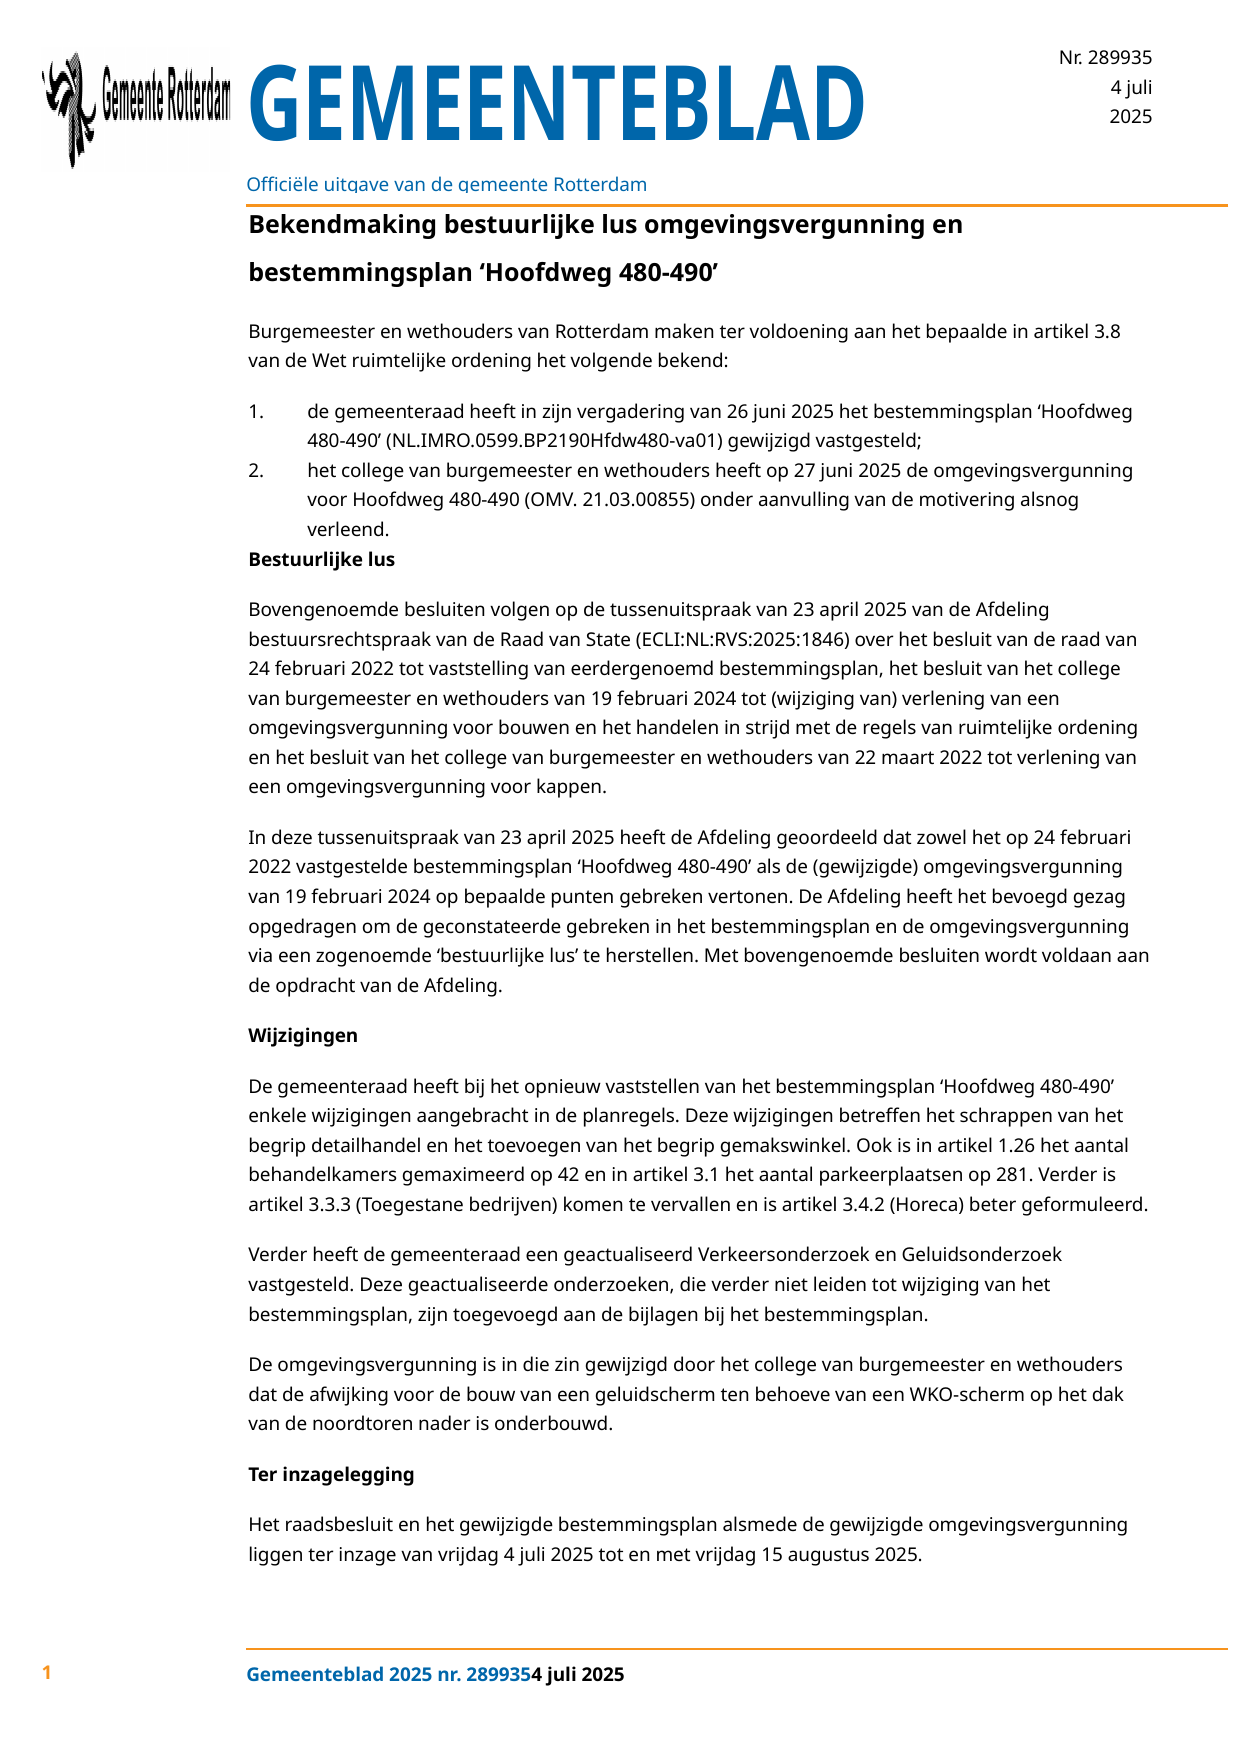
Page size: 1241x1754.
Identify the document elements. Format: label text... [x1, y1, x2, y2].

list de gemeenteraad heeft in zijn vergadering van 26 juni 2025 het bestemmingsplan ‘Hoofdweg 480-490’ (NL.IMRO.0599.BP2190Hfdw480-va01) gewijzigd vastgesteld; [248, 398, 1152, 453]
list het college van burgemeester en wethouders heeft op 27 juni 2025 de omgevingsvergunning voor Hoofdweg 480-490 (OMV. 21.03.00855) onder aanvulling van de motivering alsnog verleend. [248, 457, 1152, 542]
text Ter inzagelegging [248, 1461, 1152, 1487]
text Wijzigingen [248, 1022, 1152, 1048]
picture [41, 47, 231, 172]
text Bekendmaking bestuurlijke lus omgevingsvergunning en bestemmingsplan ‘Hoofdweg 480-490’ [248, 207, 1152, 288]
text Bovengenoemde besluiten volgen op de tussenuitspraak van 23 april 2025 van de Afdeling bestuursrechtspraak van de Raad van State (ECLI:NL:RVS:2025:1846) over het besluit van de raad van 24 februari 2022 tot vaststelling van eerdergenoemd bestemmingsplan, het besluit van het college van burgemeester en wethouders van 19 februari 2024 tot (wijziging van) verlening van een omgevingsvergunning voor bouwen en het handelen in strijd met de regels van ruimtelijke ordening en het besluit van het college van burgemeester en wethouders van 22 maart 2022 tot verlening van een omgevingsvergunning voor kappen. [248, 596, 1152, 799]
text Bestuurlijke lus [248, 546, 1152, 572]
text De gemeenteraad heeft bij het opnieuw vaststellen van het bestemmingsplan ‘Hoofdweg 480-490’ enkele wijzigingen aangebracht in de planregels. Deze wijzigingen betreffen het schrappen van het begrip detailhandel en het toevoegen van het begrip gemakswinkel. Ook is in artikel 1.26 het aantal behandelkamers gemaximeerd op 42 en in artikel 3.1 het aantal parkeerplaatsen op 281. Verder is artikel 3.3.3 (Toegestane bedrijven) komen te vervallen en is artikel 3.4.2 (Horeca) beter geformuleerd. [248, 1073, 1152, 1217]
text Burgemeester en wethouders van Rotterdam maken ter voldoening aan het bepaalde in artikel 3.8 van de Wet ruimtelijke ordening het volgende bekend: [248, 318, 1152, 373]
text Het raadsbesluit en het gewijzigde bestemmingsplan alsmede de gewijzigde omgevingsvergunning liggen ter inzage van vrijdag 4 juli 2025 tot en met vrijdag 15 augustus 2025. [248, 1511, 1152, 1567]
text In deze tussenuitspraak van 23 april 2025 heeft de Afdeling geoordeeld dat zowel het op 24 februari 2022 vastgestelde bestemmingsplan ‘Hoofdweg 480-490’ als de (gewijzigde) omgevingsvergunning van 19 februari 2024 op bepaalde punten gebreken vertonen. De Afdeling heeft het bevoegd gezag opgedragen om de geconstateerde gebreken in het bestemmingsplan en de omgevingsvergunning via een zogenoemde ‘bestuurlijke lus’ te herstellen. Met bovengenoemde besluiten wordt voldaan aan de opdracht van de Afdeling. [248, 824, 1152, 998]
text De omgevingsvergunning is in die zin gewijzigd door het college van burgemeester en wethouders dat de afwijking voor de bouw van een geluidscherm ten behoeve van een WKO-scherm op het dak van de noordtoren nader is onderbouwd. [248, 1351, 1152, 1436]
text Verder heeft de gemeenteraad een geactualiseerd Verkeersonderzoek en Geluidsonderzoek vastgesteld. Deze geactualiseerde onderzoeken, die verder niet leiden tot wijziging van het bestemmingsplan, zijn toegevoegd aan de bijlagen bij het bestemmingsplan. [248, 1242, 1152, 1327]
